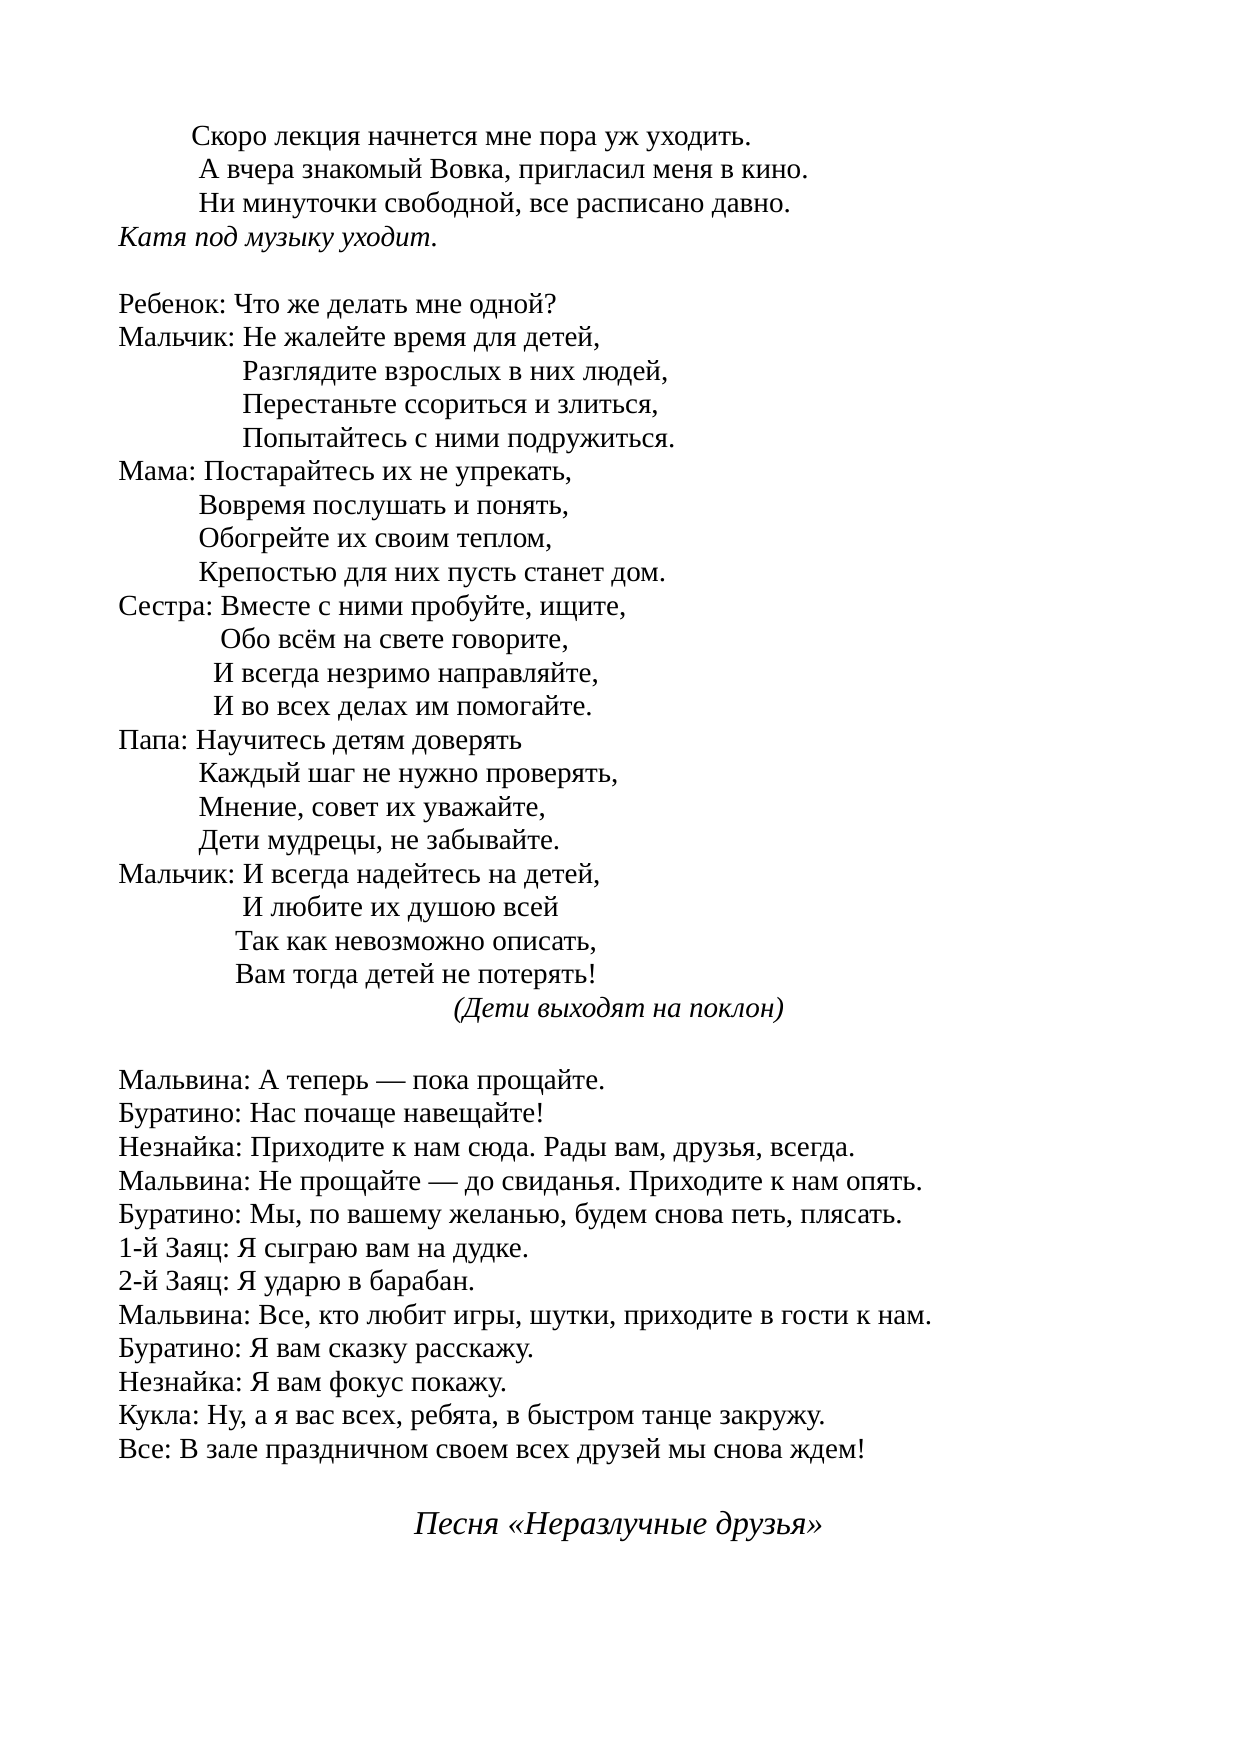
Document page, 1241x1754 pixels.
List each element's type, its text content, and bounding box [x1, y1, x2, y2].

text Песня «Неразлучные друзья» [118, 1503, 1122, 1541]
text Мальвина: Все, кто любит игры, шутки, приходите в гости к нам. [118, 1297, 1122, 1330]
text Катя под музыку уходит. [118, 219, 1122, 252]
text Скоро лекция начнется мне пора уж уходить. [118, 118, 1122, 152]
text Незнайка: Я вам фокус покажу. [118, 1364, 1122, 1397]
text Буратино: Мы, по вашему желанью, будем снова петь, плясать. [118, 1196, 1122, 1230]
text А вчера знакомый Вовка, пригласил меня в кино. [118, 152, 1122, 185]
text Кукла: Ну, а я вас всех, ребята, в быстром танце закружу. [118, 1397, 1122, 1431]
text Буратино: Нас почаще навещайте! [118, 1096, 1122, 1129]
text Ни минуточки свободной, все расписано давно. [118, 185, 1122, 219]
text Незнайка: Приходите к нам сюда. Рады вам, друзья, всегда. [118, 1129, 1122, 1163]
text Мальчик: И всегда надейтесь на детей, И любите их душою всей Так как невозможно описать, Вам тогда детей не потерять! [118, 856, 1122, 990]
text Ребенок: Что же делать мне одной? [118, 286, 1122, 319]
text Сестра: Вместе с ними пробуйте, ищите, Обо всём на свете говорите, И всегда незримо направляйте, И во всех делах им помогайте. [118, 588, 1122, 722]
text 2-й Заяц: Я ударю в барабан. [118, 1263, 1122, 1297]
text Буратино: Я вам сказку расскажу. [118, 1330, 1122, 1364]
text Папа: Научитесь детям доверять Каждый шаг не нужно проверять, Мнение, совет их уважайте, Дети мудрецы, не забывайте. [118, 722, 1122, 856]
text Мама: Постарайтесь их не упрекать, Вовремя послушать и понять, Обогрейте их своим теплом, Крепостью для них пусть станет дом. [118, 453, 1122, 588]
text 1-й Заяц: Я сыграю вам на дудке. [118, 1230, 1122, 1263]
text (Дети выходят на поклон) [118, 990, 1122, 1024]
text Мальчик: Не жалейте время для детей, Разглядите взрослых в них людей, Перестаньте ссориться и злиться, Попытайтесь с ними подружиться. [118, 319, 1122, 453]
text Мальвина: Не прощайте — до свиданья. Приходите к нам опять. [118, 1163, 1122, 1196]
text Все: В зале праздничном своем всех друзей мы снова ждем! [118, 1431, 1122, 1464]
text Мальвина: А теперь — пока прощайте. [118, 1062, 1122, 1096]
